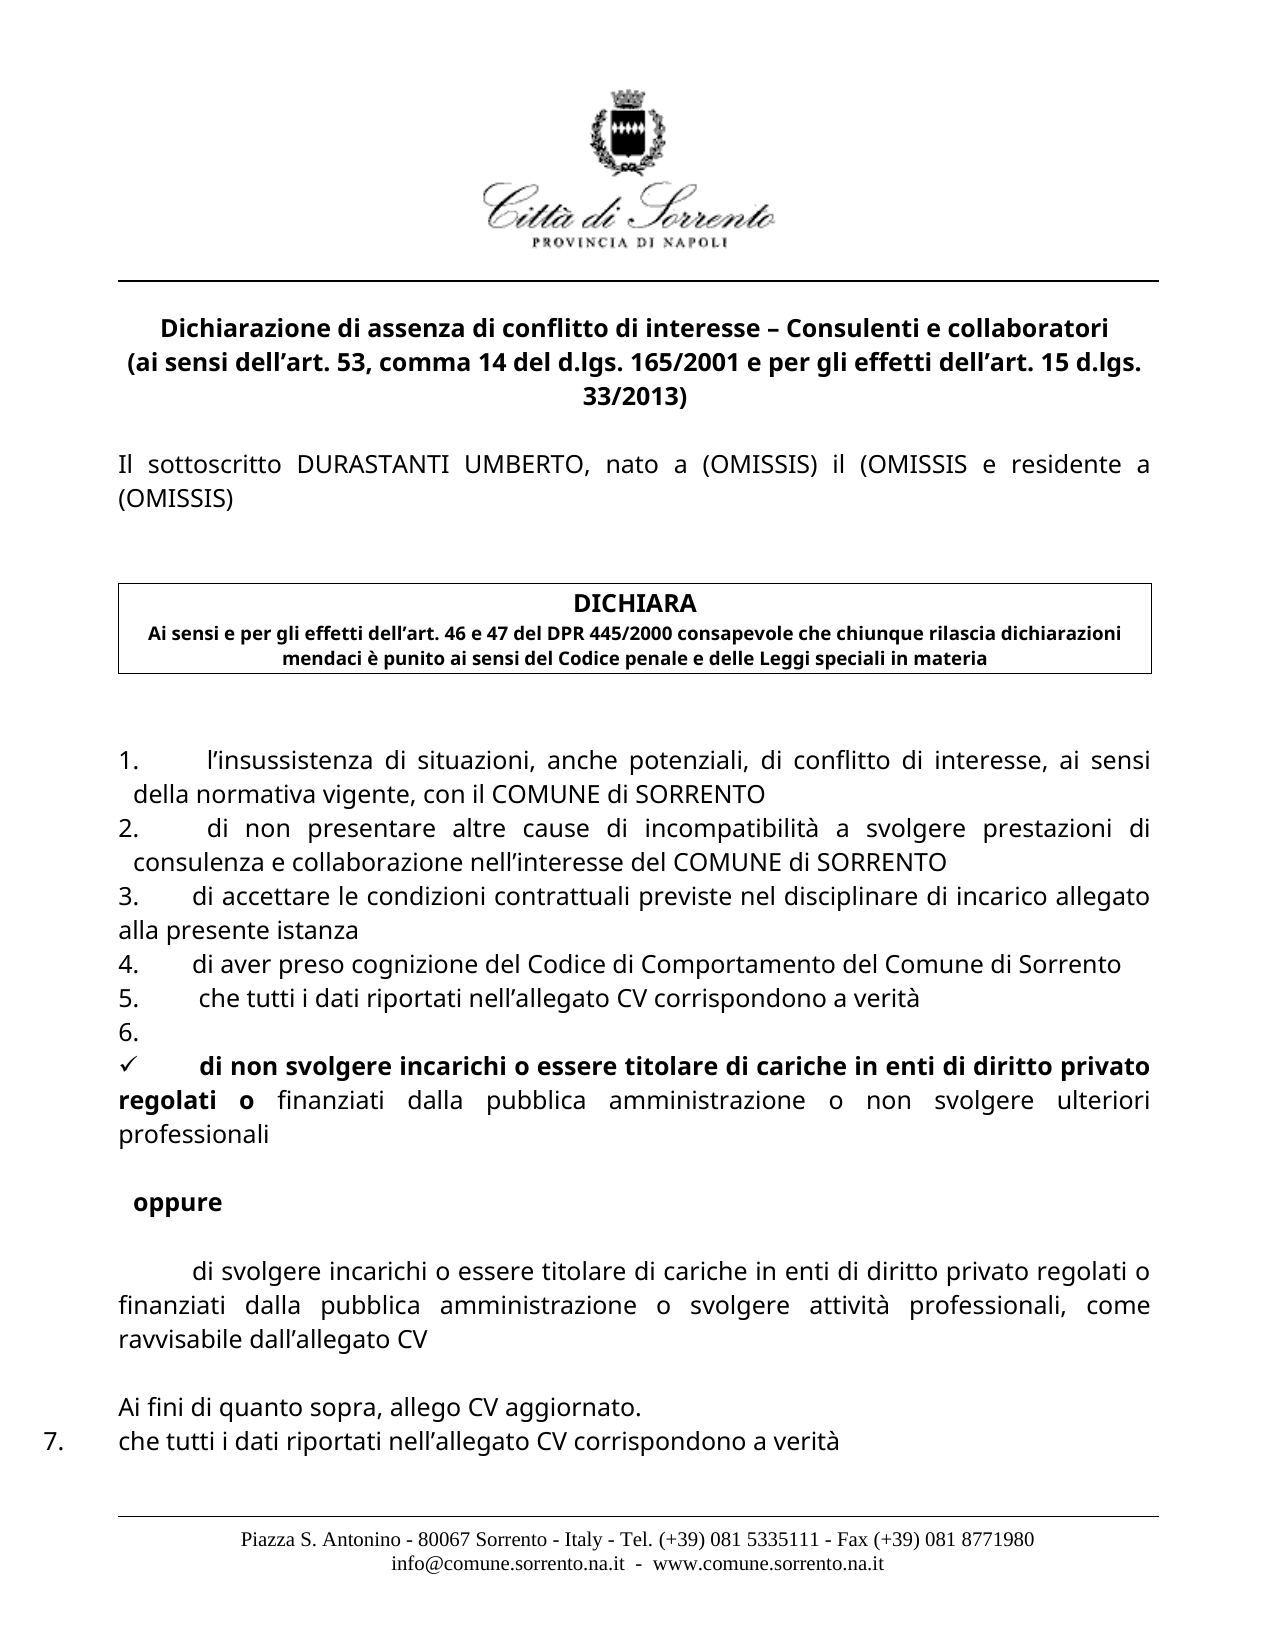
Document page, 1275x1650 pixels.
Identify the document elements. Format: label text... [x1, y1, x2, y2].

text di svolgere incarichi o essere titolare di cariche in enti di diritto privato regolati o finanziati dalla pubblica amministrazione o svolgere attività professionali, come ravvisabile dall’allegato CV [118, 1253, 1152, 1355]
text Il sottoscritto DURASTANTI UMBERTO, nato a (OMISSIS) il (OMISSIS e residente a (OMISSIS) [118, 447, 1152, 515]
list che tutti i dati riportati nell’allegato CV corrispondono a verità [43, 1423, 1152, 1458]
text Ai sensi e per gli effetti dell’art. 46 e 47 del DPR 445/2000 consapevole che chiunque rilascia dichiarazioni mendaci è punito ai sensi del Codice penale e delle Leggi speciali in materia [119, 617, 1151, 673]
list di aver preso cognizione del Codice di Comportamento del Comune di Sorrento [118, 947, 1152, 981]
list l’insussistenza di situazioni, anche potenziali, di conflitto di interesse, ai sensi della normativa vigente, con il COMUNE di SORRENTO [118, 742, 1152, 810]
list di accettare le condizioni contrattuali previste nel disciplinare di incarico allegato alla presente istanza [118, 878, 1152, 947]
text Dichiarazione di assenza di conflitto di interesse – Consulenti e collaboratori [118, 310, 1152, 344]
list di non svolgere incarichi o essere titolare di cariche in enti di diritto privato regolati o finanziati dalla pubblica amministrazione o non svolgere ulteriori professionali [118, 1049, 1152, 1151]
text Ai fini di quanto sopra, allego CV aggiornato. [118, 1389, 1152, 1423]
list di non presentare altre cause di incompatibilità a svolgere prestazioni di consulenza e collaborazione nell’interesse del COMUNE di SORRENTO [118, 810, 1152, 878]
text DICHIARA [119, 584, 1151, 617]
text (ai sensi dell’art. 53, comma 14 del d.lgs. 165/2001 e per gli effetti dell’art. 15 d.lgs. 33/2013) [118, 344, 1152, 412]
list che tutti i dati riportati nell’allegato CV corrispondono a verità [118, 981, 1152, 1015]
text oppure [133, 1185, 1152, 1219]
